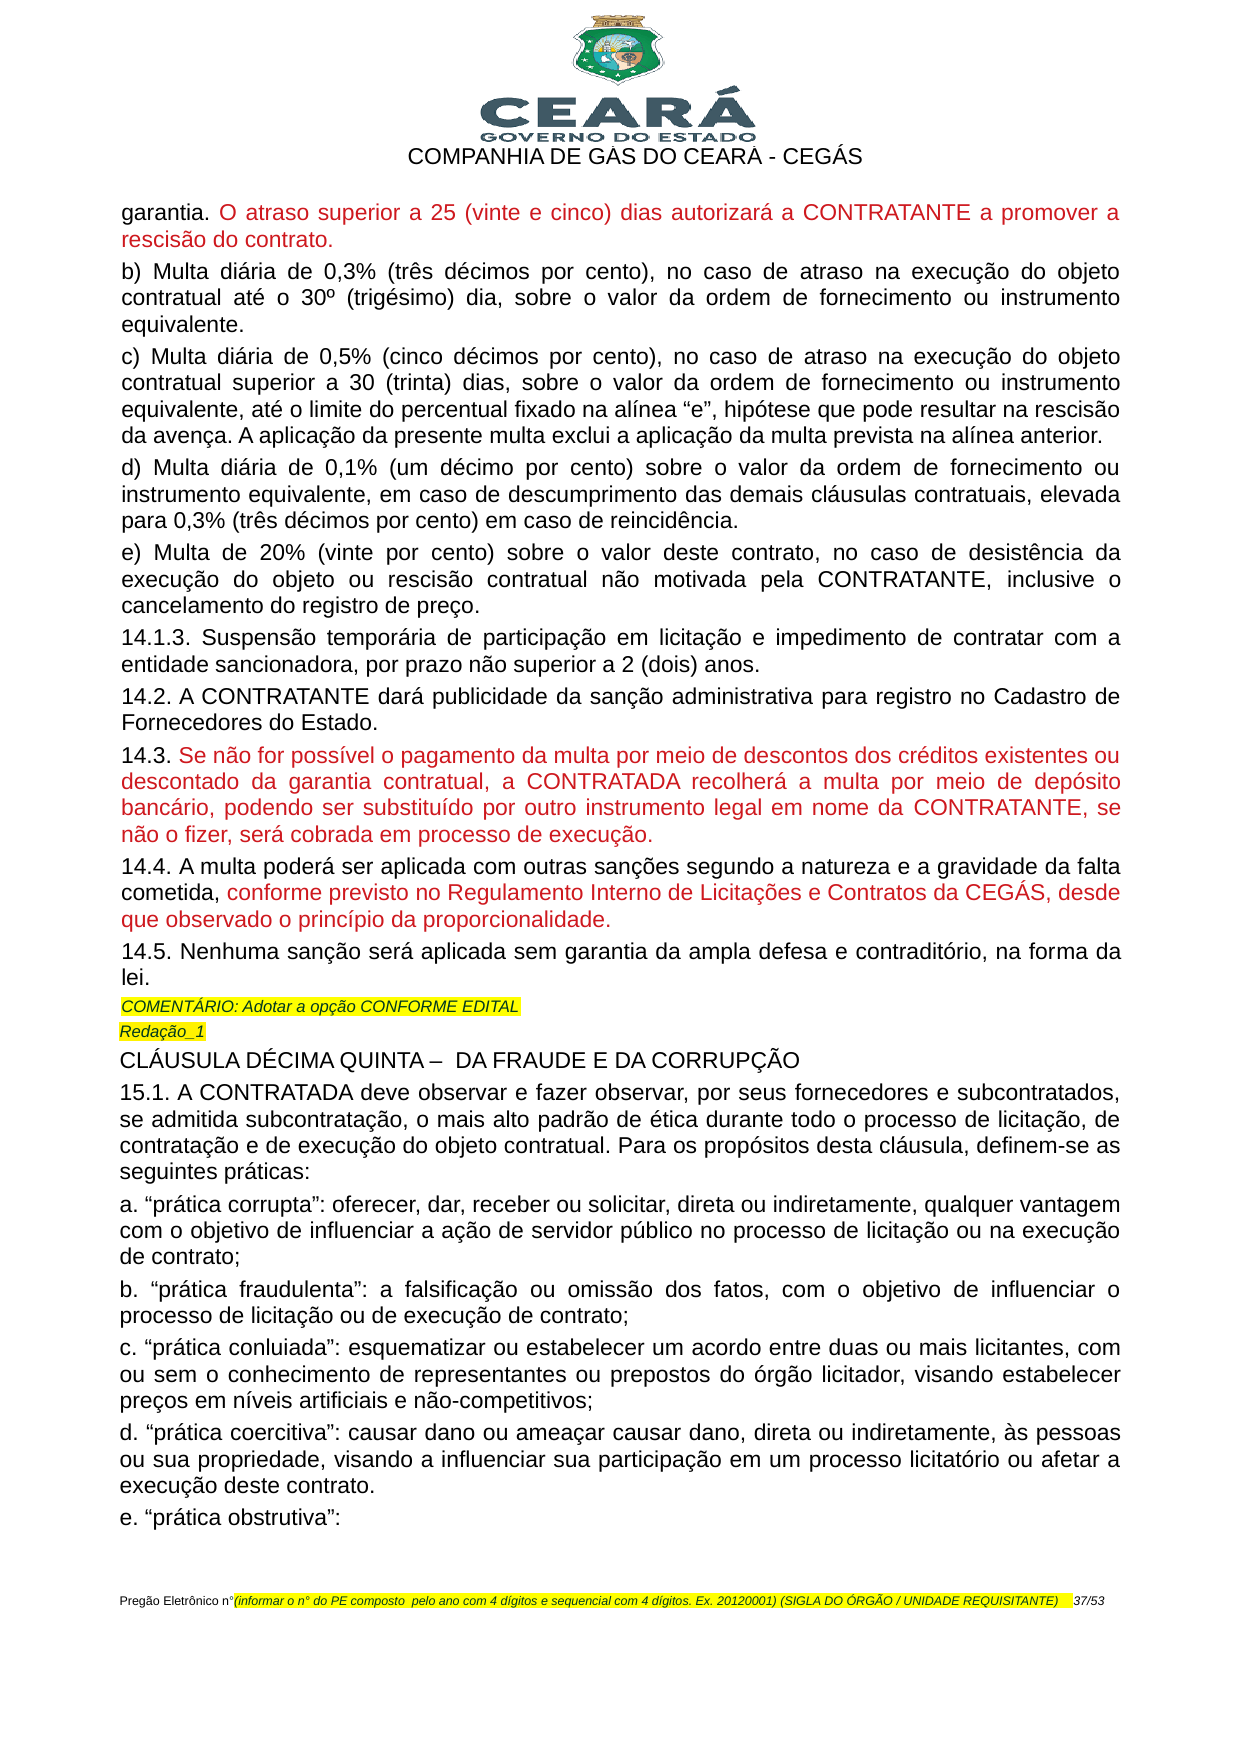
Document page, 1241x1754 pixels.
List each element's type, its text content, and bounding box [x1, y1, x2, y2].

text c. “prática conluiada”: esquematizar ou estabelecer um acordo entre duas ou mais licitantes, com ou sem o conhecimento de representantes ou prepostos do órgão licitador, visando estabelecer preços em níveis artificiais e não-competitivos; [119, 1334, 1121, 1413]
text 14.2. A CONTRATANTE dará publicidade da sanção administrativa para registro no Cadastro de Fornecedores do Estado. [121, 683, 1121, 736]
text 14.3. Se não for possível o pagamento da multa por meio de descontos dos créditos existentes ou descontado da garantia contratual, a CONTRATADA recolherá a multa por meio de depósito bancário, podendo ser substituído por outro instrumento legal em nome da CONTRATANTE, se não o fizer, será cobrada em processo de execução. [121, 742, 1121, 847]
text CLÁUSULA DÉCIMA QUINTA – DA FRAUDE E DA CORRUPÇÃO [119, 1047, 1121, 1073]
text e) Multa de 20% (vinte por cento) sobre o valor deste contrato, no caso de desistência da execução do objeto ou rescisão contratual não motivada pela CONTRATANTE, inclusive o cancelamento do registro de preço. [121, 539, 1121, 618]
text 14.4. A multa poderá ser aplicada com outras sanções segundo a natureza e a gravidade da falta cometida, conforme previsto no Regulamento Interno de Licitações e Contratos da CEGÁS, desde que observado o princípio da proporcionalidade. [121, 853, 1121, 932]
text a. “prática corrupta”: oferecer, dar, receber ou solicitar, direta ou indiretamente, qualquer vantagem com o objetivo de influenciar a ação de servidor público no processo de licitação ou na execução de contrato; [119, 1191, 1121, 1269]
text 15.1. A CONTRATADA deve observar e fazer observar, por seus fornecedores e subcontratados, se admitida subcontratação, o mais alto padrão de ética durante todo o processo de licitação, de contratação e de execução do objeto contratual. Para os propósitos desta cláusula, definem-se as seguintes práticas: [119, 1079, 1121, 1184]
text Redação_1 [119, 1022, 1123, 1041]
text garantia. O atraso superior a 25 (vinte e cinco) dias autorizará a CONTRATANTE a promover a rescisão do contrato. [121, 199, 1121, 252]
text COMENTÁRIO: Adotar a opção CONFORME EDITAL [121, 997, 1121, 1016]
text d. “prática coercitiva”: causar dano ou ameaçar causar dano, direta ou indiretamente, às pessoas ou sua propriedade, visando a influenciar sua participação em um processo licitatório ou afetar a execução deste contrato. [119, 1419, 1121, 1498]
text 14.5. Nenhuma sanção será aplicada sem garantia da ampla defesa e contraditório, na forma da lei. [121, 938, 1121, 991]
text b) Multa diária de 0,3% (três décimos por cento), no caso de atraso na execução do objeto contratual até o 30º (trigésimo) dia, sobre o valor da ordem de fornecimento ou instrumento equivalente. [121, 258, 1121, 337]
text 14.1.3. Suspensão temporária de participação em licitação e impedimento de contratar com a entidade sancionadora, por prazo não superior a 2 (dois) anos. [121, 624, 1121, 677]
picture [454, 10, 783, 146]
text e. “prática obstrutiva”: [119, 1504, 1121, 1531]
text c) Multa diária de 0,5% (cinco décimos por cento), no caso de atraso na execução do objeto contratual superior a 30 (trinta) dias, sobre o valor da ordem de fornecimento ou instrumento equivalente, até o limite do percentual fixado na alínea “e”, hipótese que pode resultar na rescisão da avença. A aplicação da presente multa exclui a aplicação da multa prevista na alínea anterior. [121, 343, 1121, 448]
text b. “prática fraudulenta”: a falsificação ou omissão dos fatos, com o objetivo de influenciar o processo de licitação ou de execução de contrato; [119, 1276, 1121, 1328]
text d) Multa diária de 0,1% (um décimo por cento) sobre o valor da ordem de fornecimento ou instrumento equivalente, em caso de descumprimento das demais cláusulas contratuais, elevada para 0,3% (três décimos por cento) em caso de reincidência. [121, 454, 1121, 533]
